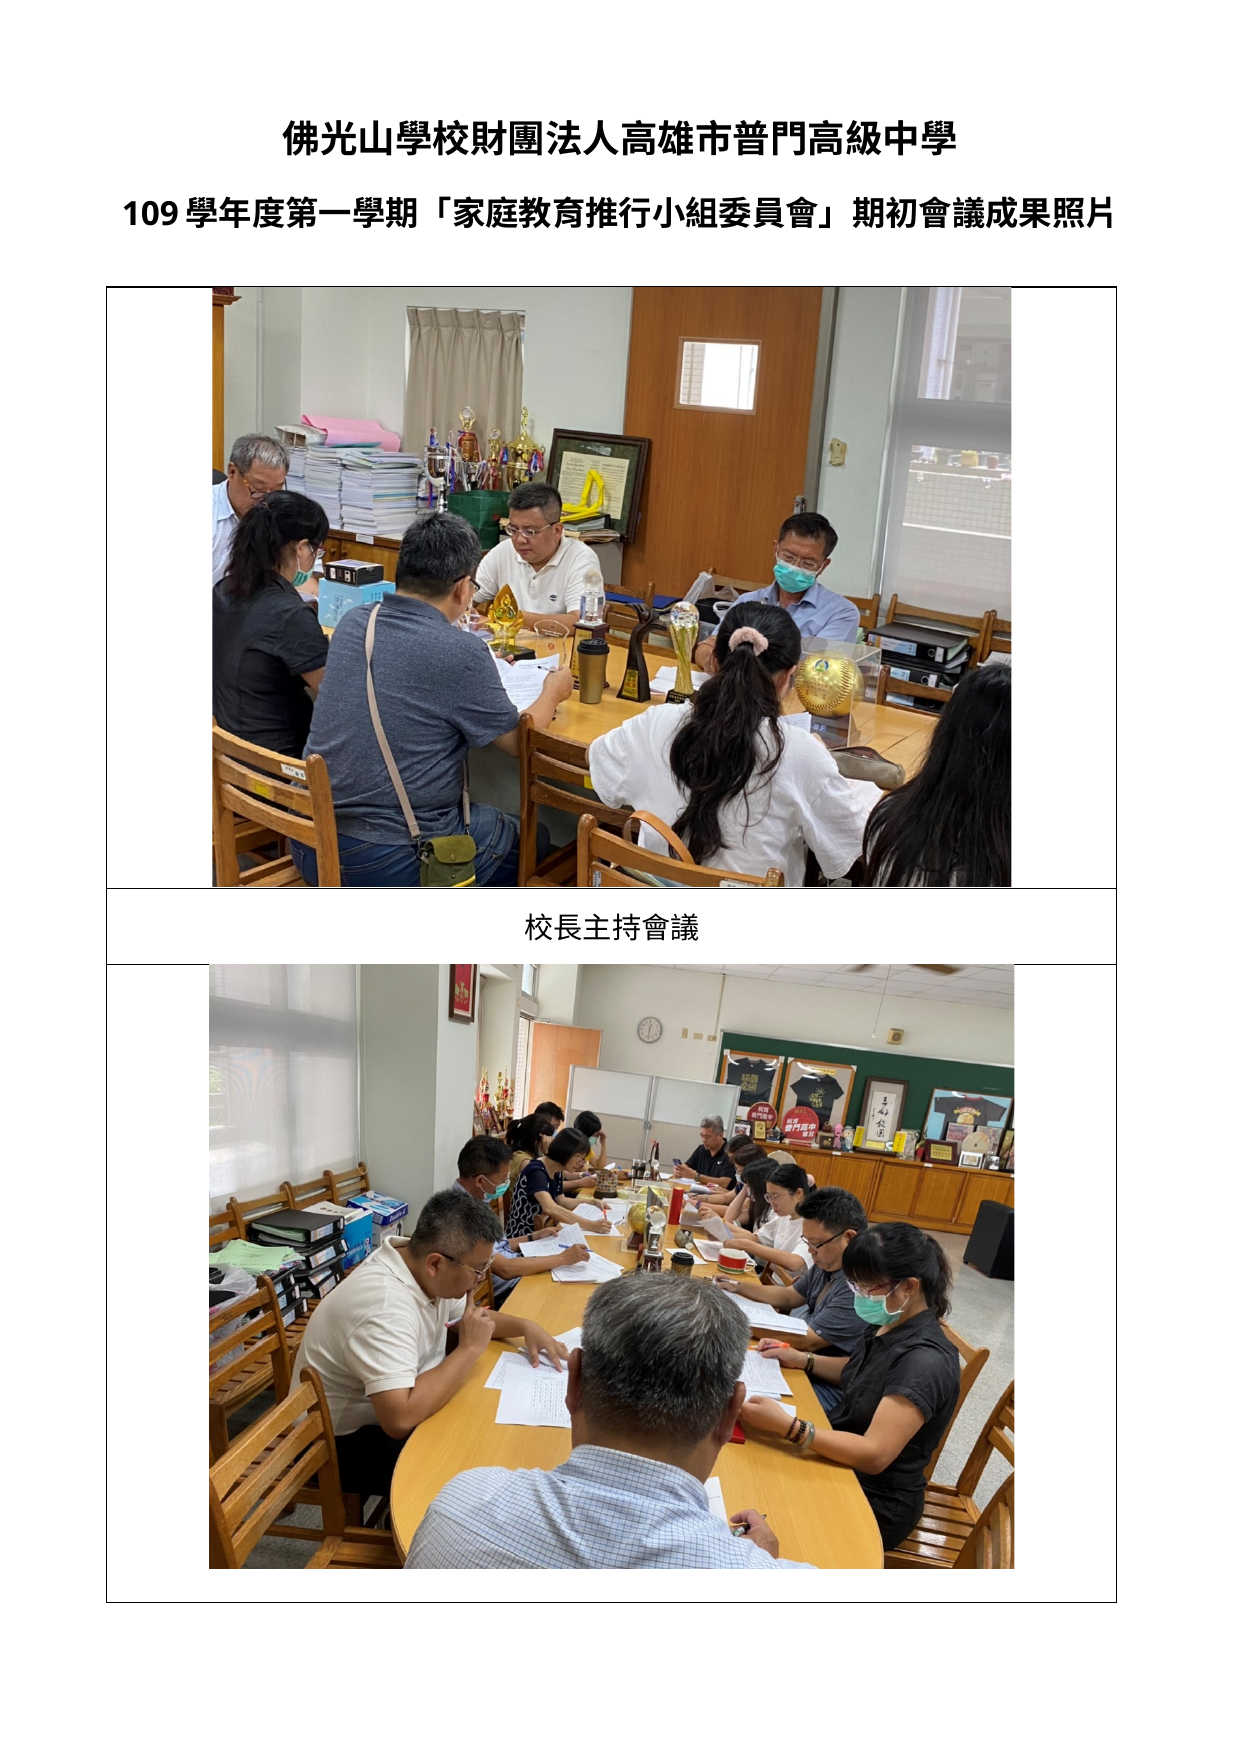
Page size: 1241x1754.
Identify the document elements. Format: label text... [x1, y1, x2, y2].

table_cell [107, 965, 1116, 1602]
table_header [1012, 288, 1116, 887]
text 109學年度第一學期「家庭教育推行小組委員會」期初會議成果照片 [118, 174, 1122, 249]
text 佛光山學校財團法人高雄市普門高級中學 [118, 99, 1122, 174]
table_cell 校長主持會議 [107, 889, 1116, 963]
picture [209, 964, 1015, 1569]
table_header [107, 288, 212, 887]
picture [212, 287, 1012, 887]
